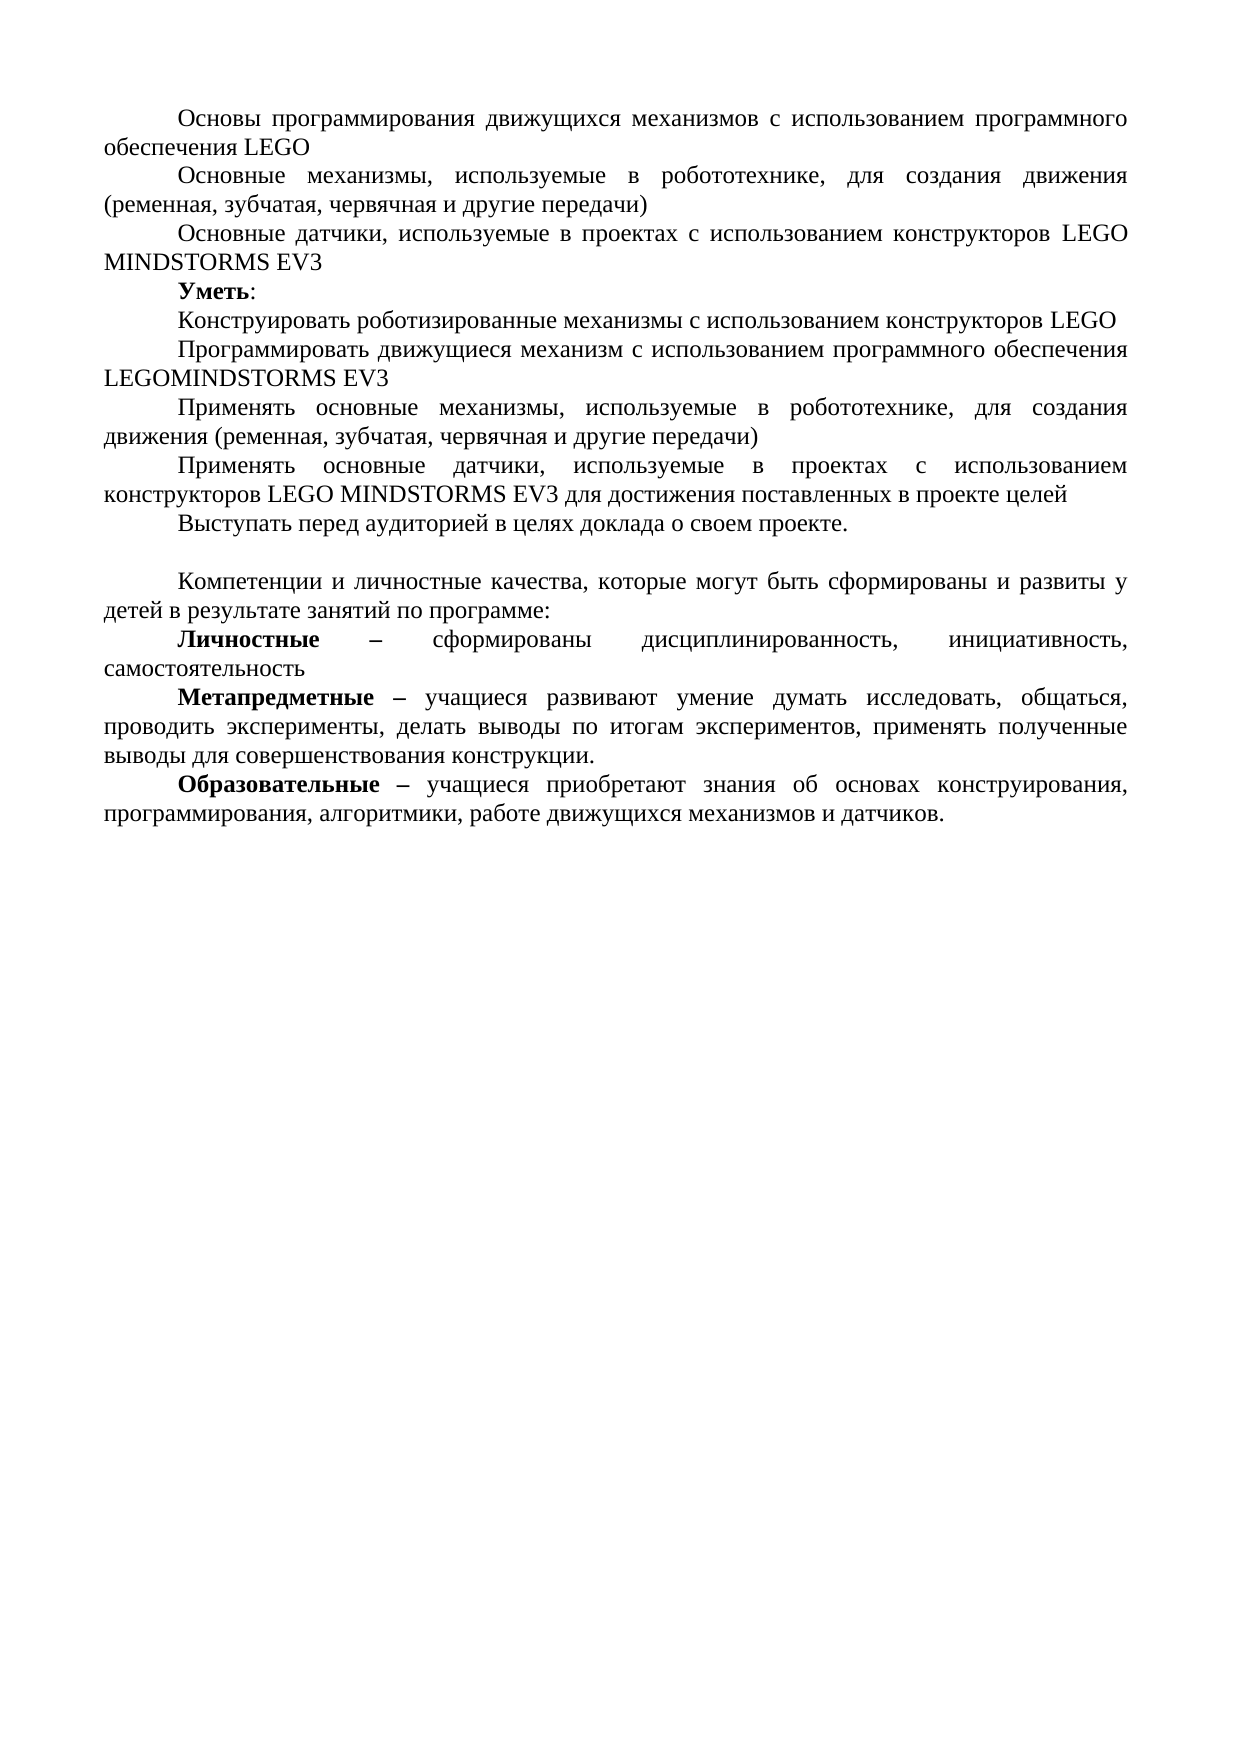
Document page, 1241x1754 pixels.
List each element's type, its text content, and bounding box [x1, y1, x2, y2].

text Применять основные механизмы, используемые в робототехнике, для создания движения (ременная, зубчатая, червячная и другие передачи) [103, 392, 1128, 450]
text Конструировать роботизированные механизмы с использованием конструкторов LEGO [103, 305, 1128, 334]
text Основные датчики, используемые в проектах с использованием конструкторов LEGO MINDSTORMS EV3 [103, 218, 1128, 276]
text Уметь: [103, 276, 1128, 305]
text Выступать перед аудиторией в целях доклада о своем проекте. [103, 508, 1128, 537]
text Основные механизмы, используемые в робототехнике, для создания движения (ременная, зубчатая, червячная и другие передачи) [103, 161, 1128, 218]
text Программировать движущиеся механизм с использованием программного обеспечения LEGOMINDSTORMS EV3 [103, 334, 1128, 392]
text Личностные – сформированы дисциплинированность, инициативность, самостоятельность [103, 624, 1128, 682]
text Применять основные датчики, используемые в проектах с использованием конструкторов LEGO MINDSTORMS EV3 для достижения поставленных в проекте целей [103, 450, 1128, 508]
text Основы программирования движущихся механизмов с использованием программного обеспечения LEGO [103, 103, 1128, 160]
text Образовательные – учащиеся приобретают знания об основах конструирования, программирования, алгоритмики, работе движущихся механизмов и датчиков. [103, 769, 1128, 826]
text Метапредметные – учащиеся развивают умение думать исследовать, общаться, проводить эксперименты, делать выводы по итогам экспериментов, применять полученные выводы для совершенствования конструкции. [103, 682, 1128, 768]
text Компетенции и личностные качества, которые могут быть сформированы и развиты у детей в результате занятий по программе: [103, 566, 1128, 624]
